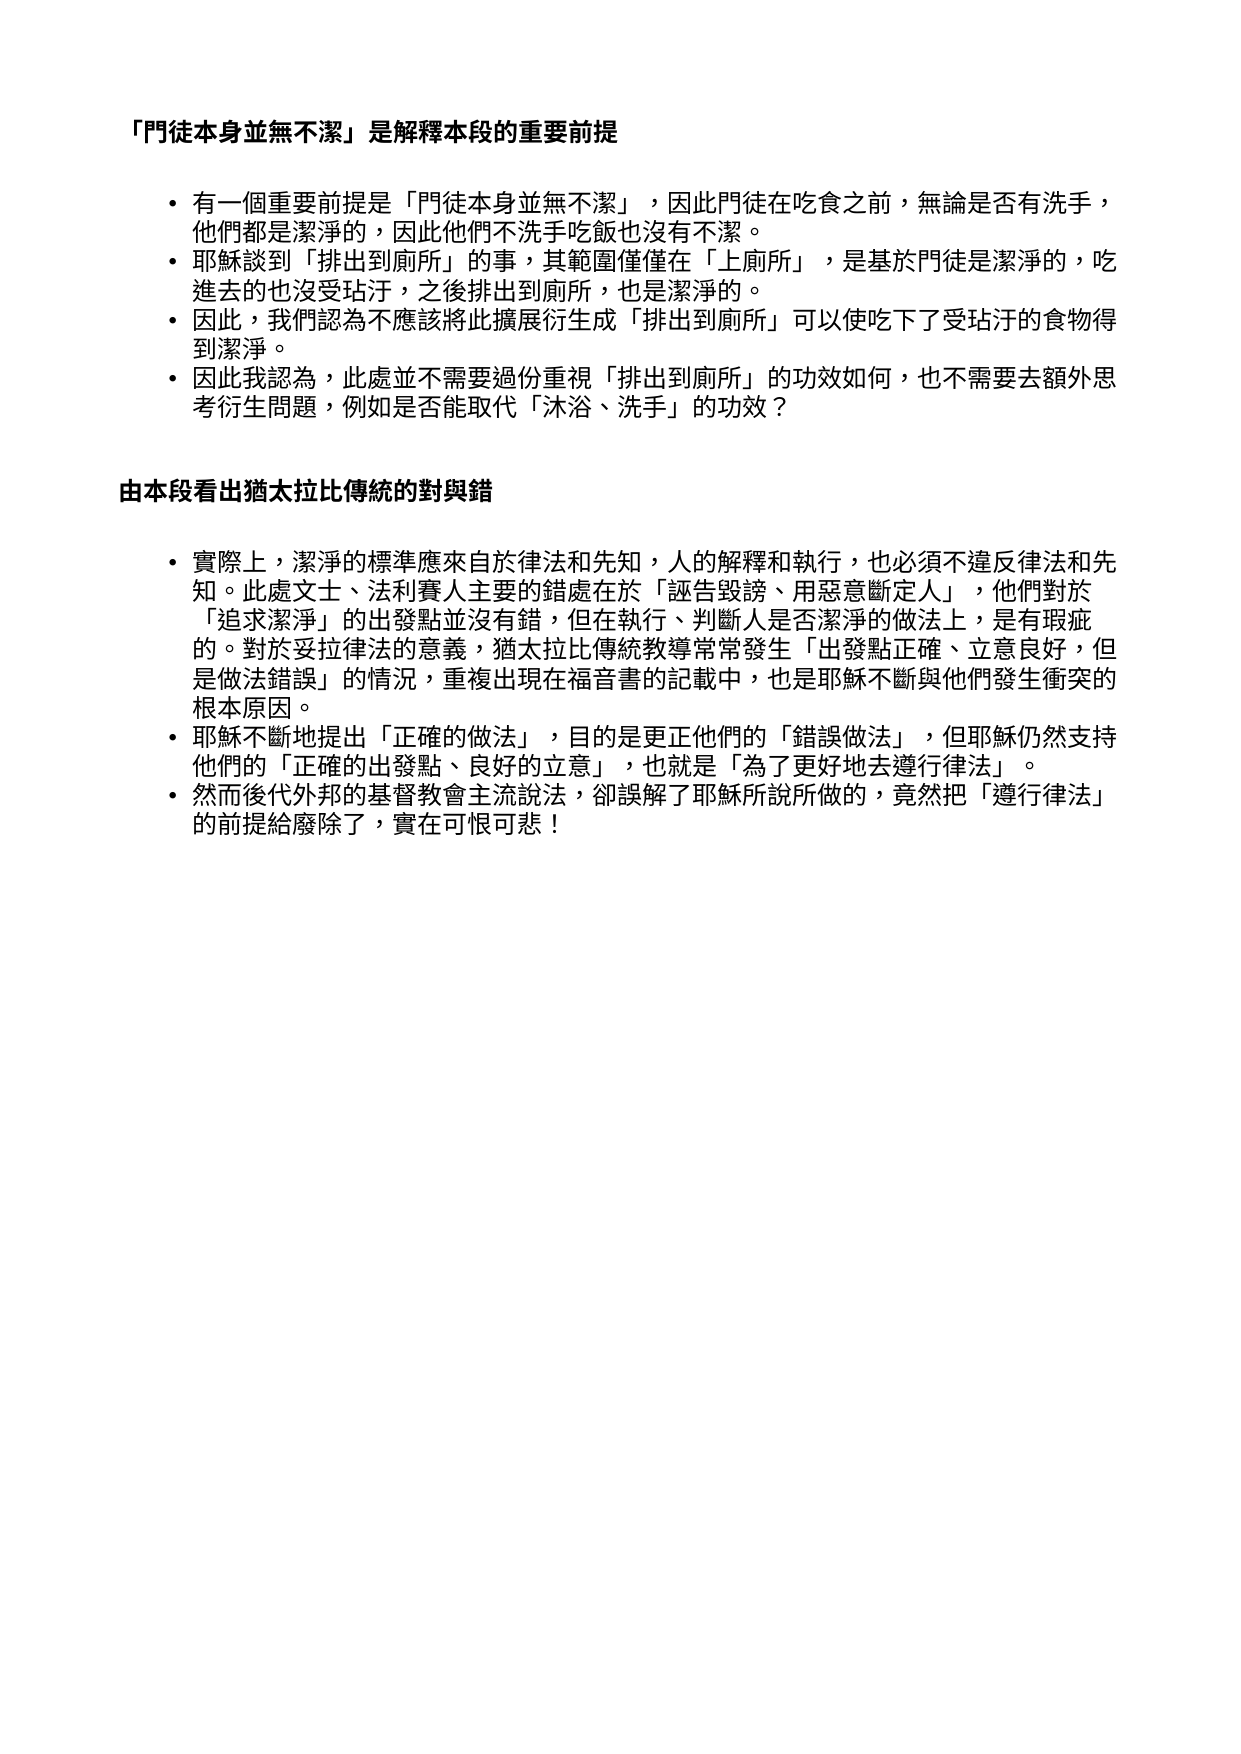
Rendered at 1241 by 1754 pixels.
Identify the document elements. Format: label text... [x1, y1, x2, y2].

list 因此，我們認為不應該將此擴展衍生成「排出到廁所」可以使吃下了受玷汙的食物得到潔淨。 [177, 306, 1122, 364]
list 因此我認為，此處並不需要過份重視「排出到廁所」的功效如何，也不需要去額外思考衍生問題，例如是否能取代「沐浴、洗手」的功效？ [177, 364, 1122, 423]
list 有一個重要前提是「門徒本身並無不潔」，因此門徒在吃食之前，無論是否有洗手，他們都是潔淨的，因此他們不洗手吃飯也沒有不潔。 [177, 189, 1122, 248]
subtitle 「門徒本身並無不潔」是解釋本段的重要前提 [118, 118, 1122, 147]
list 耶穌不斷地提出「正確的做法」，目的是更正他們的「錯誤做法」，但耶穌仍然支持他們的「正確的出發點、良好的立意」，也就是「為了更好地去遵行律法」。 [177, 723, 1122, 782]
list 實際上，潔淨的標準應來自於律法和先知，人的解釋和執行，也必須不違反律法和先知。此處文士、法利賽人主要的錯處在於「誣告毀謗、用惡意斷定人」，他們對於「追求潔淨」的出發點並沒有錯，但在執行、判斷人是否潔淨的做法上，是有瑕疵的。對於妥拉律法的意義，猶太拉比傳統教導常常發生「出發點正確、立意良好，但是做法錯誤」的情況，重複出現在福音書的記載中，也是耶穌不斷與他們發生衝突的根本原因。 [177, 548, 1122, 723]
subtitle 由本段看出猶太拉比傳統的對與錯 [118, 477, 1122, 506]
list 耶穌談到「排出到廁所」的事，其範圍僅僅在「上廁所」，是基於門徒是潔淨的，吃進去的也沒受玷汙，之後排出到廁所，也是潔淨的。 [177, 248, 1122, 306]
list 然而後代外邦的基督教會主流說法，卻誤解了耶穌所說所做的，竟然把「遵行律法」的前提給廢除了，實在可恨可悲！ [177, 782, 1122, 840]
